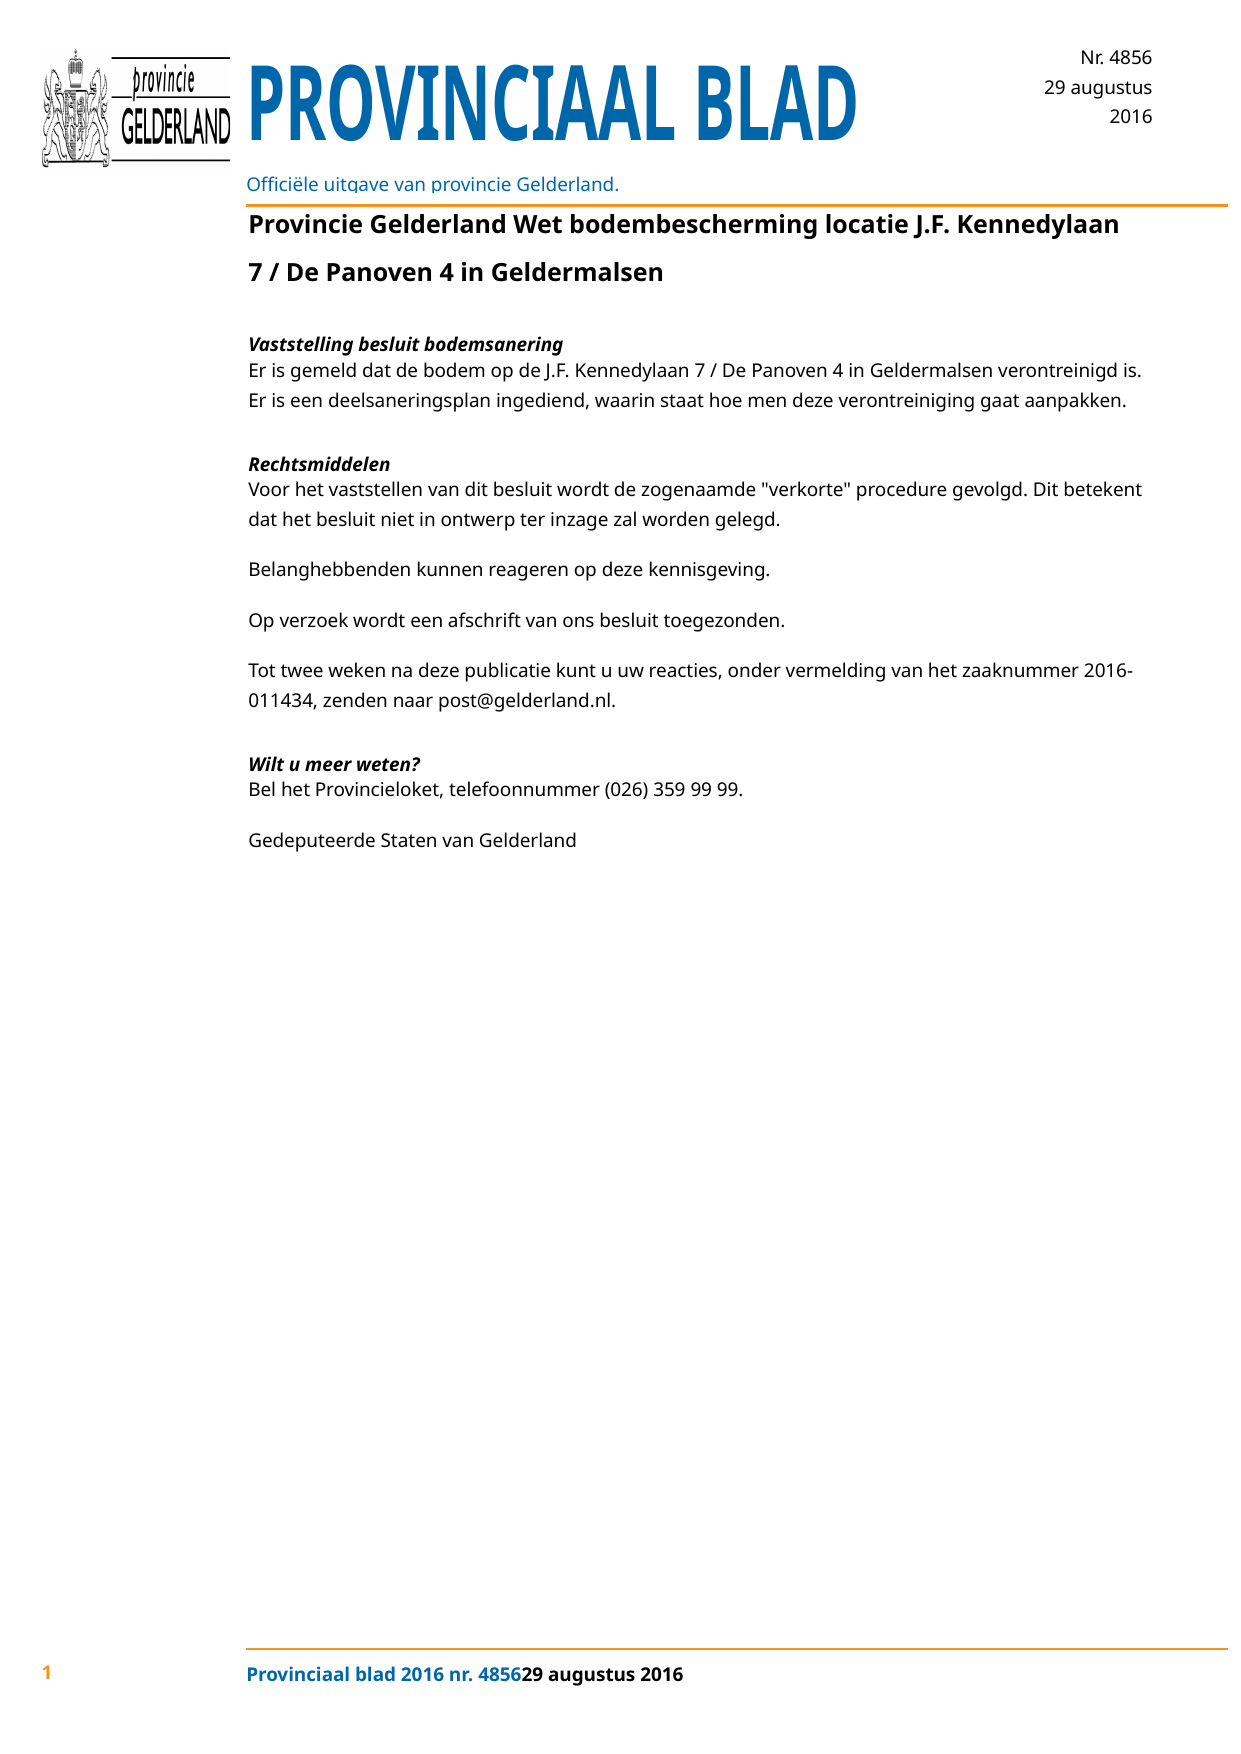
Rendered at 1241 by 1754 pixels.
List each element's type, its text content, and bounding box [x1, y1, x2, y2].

text Op verzoek wordt een afschrift van ons besluit toegezonden. [248, 607, 1152, 633]
picture [41, 47, 231, 172]
text Er is gemeld dat de bodem op de J.F. Kennedylaan 7 / De Panoven 4 in Geldermalsen verontreinigd is. Er is een deelsaneringsplan ingediend, waarin staat hoe men deze verontreiniging gaat aanpakken. [248, 357, 1152, 412]
text Provincie Gelderland Wet bodembescherming locatie J.F. Kennedylaan 7 / De Panoven 4 in Geldermalsen [248, 207, 1152, 288]
text Belanghebbenden kunnen reageren op deze kennisgeving. [248, 556, 1152, 582]
text Tot twee weken na deze publicatie kunt u uw reacties, onder vermelding van het zaaknummer 2016-011434, zenden naar post@gelderland.nl. [248, 657, 1152, 713]
text Rechtsmiddelen [248, 451, 1152, 476]
text Vaststelling besluit bodemsanering [248, 331, 1152, 357]
text Bel het Provincieloket, telefoonnummer (026) 359 99 99. [248, 777, 1152, 802]
text Gedeputeerde Staten van Gelderland [248, 827, 1152, 853]
text Voor het vaststellen van dit besluit wordt de zogenaamde "verkorte" procedure gevolgd. Dit betekent dat het besluit niet in ontwerp ter inzage zal worden gelegd. [248, 476, 1152, 532]
text Wilt u meer weten? [248, 751, 1152, 777]
